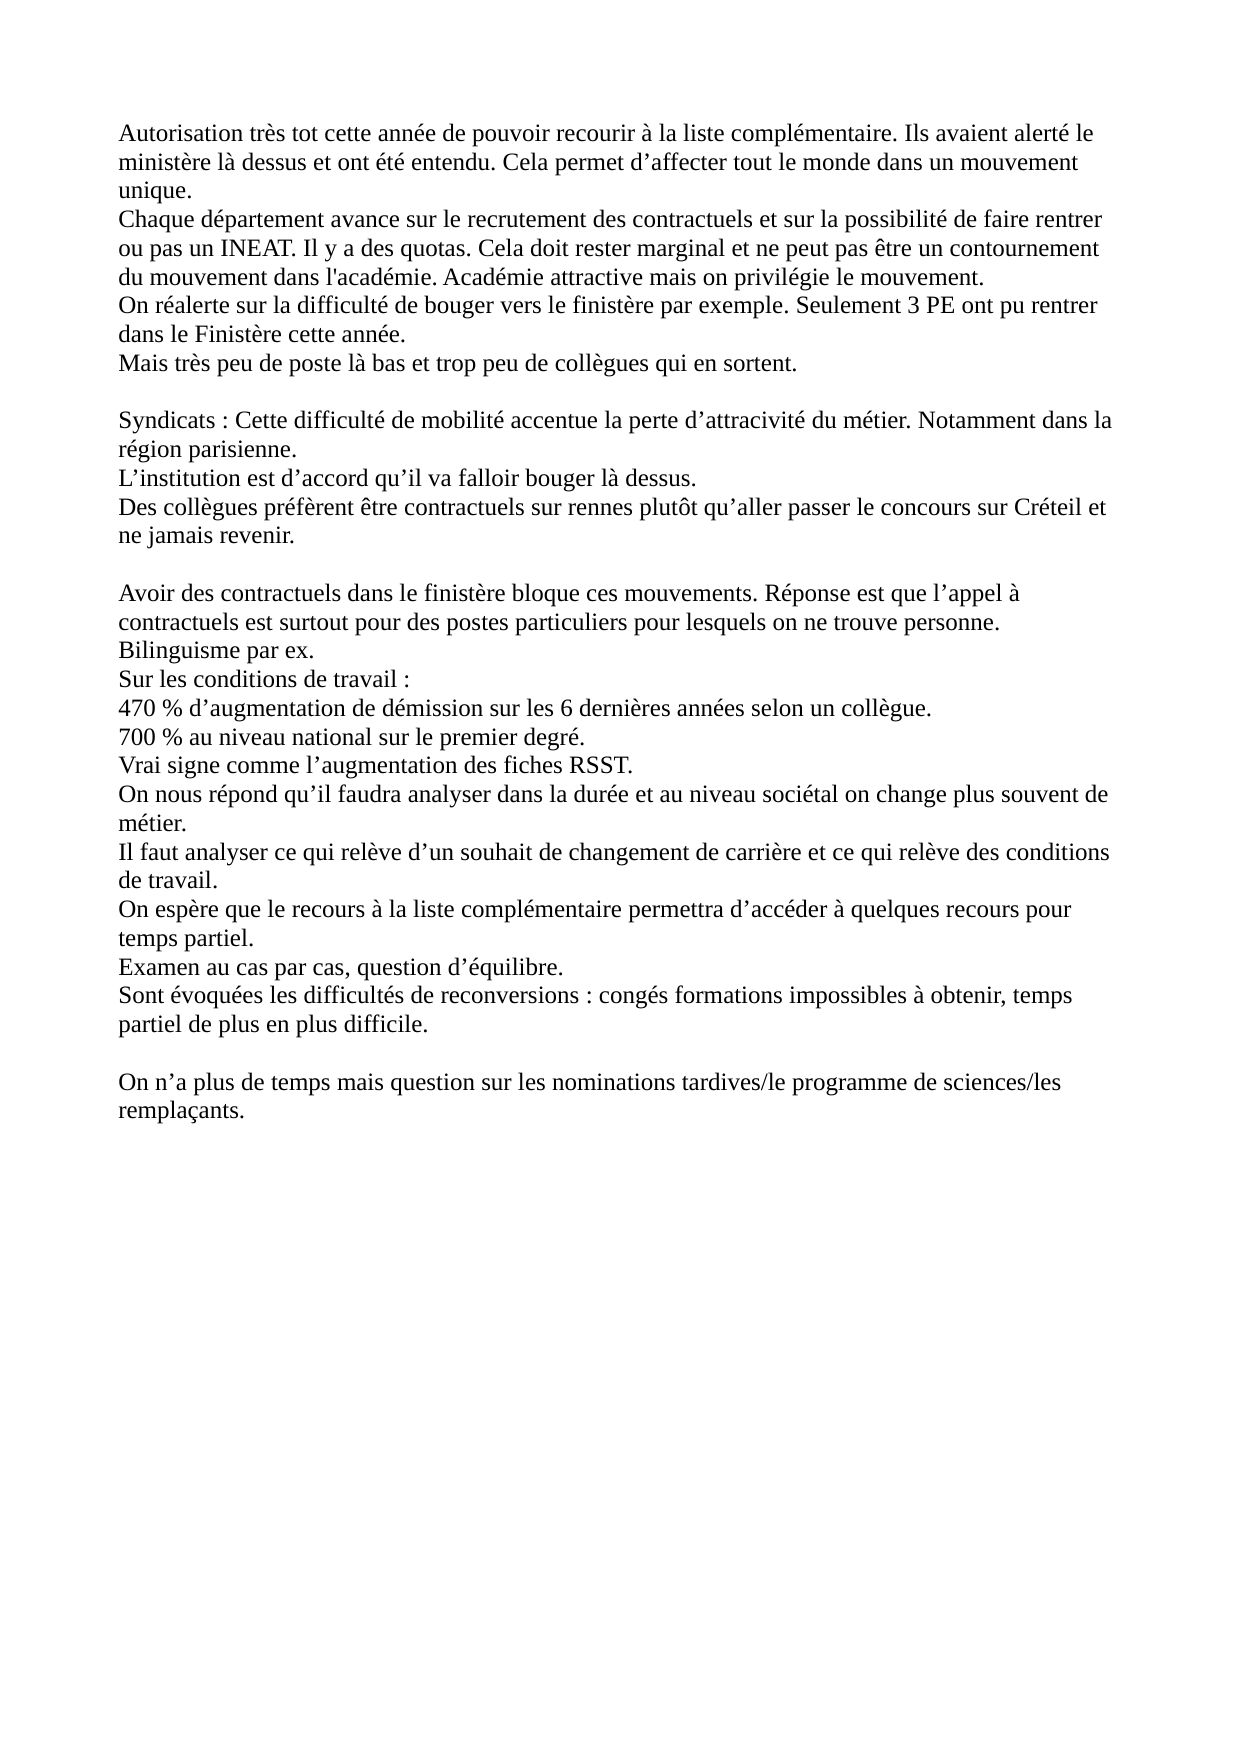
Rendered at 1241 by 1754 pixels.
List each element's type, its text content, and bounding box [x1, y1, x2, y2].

text Autorisation très tot cette année de pouvoir recourir à la liste complémentaire. Ils avaient alerté le ministère là dessus et ont été entendu. Cela permet d’affecter tout le monde dans un mouvement unique. [118, 118, 1122, 204]
text Sur les conditions de travail : [118, 664, 1122, 693]
text Bilinguisme par ex. [118, 636, 1122, 664]
text On n’a plus de temps mais question sur les nominations tardives/le programme de sciences/les remplaçants. [118, 1067, 1122, 1124]
text Il faut analyser ce qui relève d’un souhait de changement de carrière et ce qui relève des conditions de travail. [118, 837, 1122, 894]
text Syndicats : Cette difficulté de mobilité accentue la perte d’attracivité du métier. Notamment dans la région parisienne. [118, 406, 1122, 463]
text 470 % d’augmentation de démission sur les 6 dernières années selon un collègue. [118, 693, 1122, 722]
text 700 % au niveau national sur le premier degré. [118, 722, 1122, 751]
text On nous répond qu’il faudra analyser dans la durée et au niveau sociétal on change plus souvent de métier. [118, 779, 1122, 837]
text Examen au cas par cas, question d’équilibre. [118, 952, 1122, 981]
text L’institution est d’accord qu’il va falloir bouger là dessus. [118, 463, 1122, 492]
text Chaque département avance sur le recrutement des contractuels et sur la possibilité de faire rentrer ou pas un INEAT. Il y a des quotas. Cela doit rester marginal et ne peut pas être un contournement du mouvement dans l'académie. Académie attractive mais on privilégie le mouvement. [118, 204, 1122, 291]
text Des collègues préfèrent être contractuels sur rennes plutôt qu’aller passer le concours sur Créteil et ne jamais revenir. [118, 492, 1122, 549]
text Vrai signe comme l’augmentation des fiches RSST. [118, 751, 1122, 779]
text Avoir des contractuels dans le finistère bloque ces mouvements. Réponse est que l’appel à contractuels est surtout pour des postes particuliers pour lesquels on ne trouve personne. [118, 578, 1122, 636]
text On réalerte sur la difficulté de bouger vers le finistère par exemple. Seulement 3 PE ont pu rentrer dans le Finistère cette année. Mais très peu de poste là bas et trop peu de collègues qui en sortent. [118, 291, 1122, 377]
text On espère que le recours à la liste complémentaire permettra d’accéder à quelques recours pour temps partiel. [118, 894, 1122, 952]
text Sont évoquées les difficultés de reconversions : congés formations impossibles à obtenir, temps partiel de plus en plus difficile. [118, 981, 1122, 1038]
